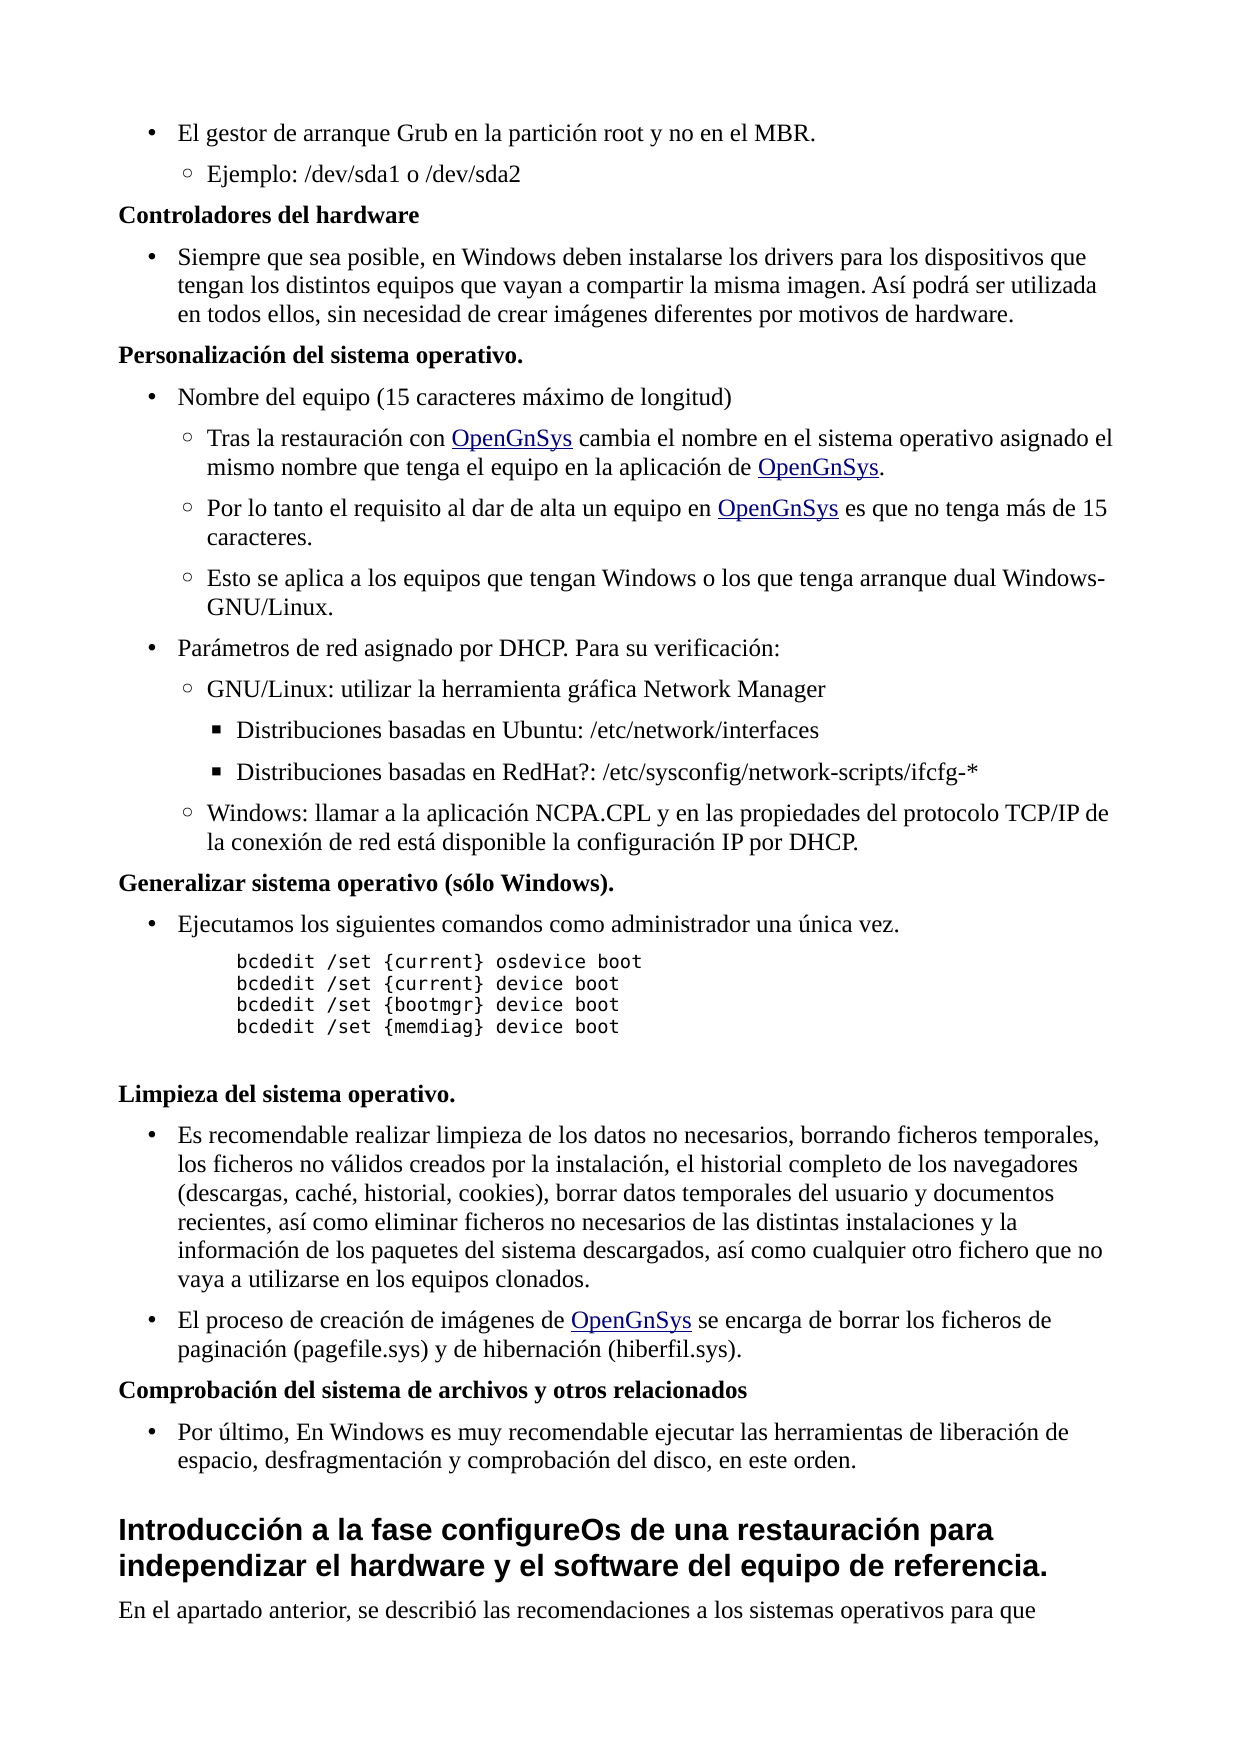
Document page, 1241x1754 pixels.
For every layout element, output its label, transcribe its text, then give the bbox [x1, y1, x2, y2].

list Windows: llamar a la aplicación NCPA.CPL y en las propiedades del protocolo TCP/IP de la conexión de red está disponible la configuración IP por DHCP. [177, 798, 1122, 856]
list Nombre del equipo (15 caracteres máximo de longitud) [148, 382, 1122, 411]
text Personalización del sistema operativo. [118, 341, 1122, 369]
text En el apartado anterior, se describió las recomendaciones a los sistemas operativos para que [118, 1595, 1122, 1624]
list El gestor de arranque Grub en la partición root y no en el MBR. [148, 118, 1122, 147]
list Por último, En Windows es muy recomendable ejecutar las herramientas de liberación de espacio, desfragmentación y comprobación del disco, en este orden. [148, 1417, 1122, 1474]
list Parámetros de red asignado por DHCP. Para su verificación: [148, 633, 1122, 662]
text Generalizar sistema operativo (sólo Windows). [118, 868, 1122, 897]
list Esto se aplica a los equipos que tengan Windows o los que tenga arranque dual Windows-GNU/Linux. [177, 563, 1122, 621]
list Ejemplo: /dev/sda1 o /dev/sda2 [177, 159, 1122, 188]
list Siempre que sea posible, en Windows deben instalarse los drivers para los dispositivos que tengan los distintos equipos que vayan a compartir la misma imagen. Así podrá ser utilizada en todos ellos, sin necesidad de crear imágenes diferentes por motivos de hardware. [148, 242, 1122, 328]
text Limpieza del sistema operativo. [118, 1079, 1122, 1108]
list Tras la restauración con OpenGnSys cambia el nombre en el sistema operativo asignado el mismo nombre que tenga el equipo en la aplicación de OpenGnSys. [177, 423, 1122, 481]
list Por lo tanto el requisito al dar de alta un equipo en OpenGnSys es que no tenga más de 15 caracteres. [177, 493, 1122, 551]
list Distribuciones basadas en Ubuntu: /etc/network/interfaces [207, 716, 1122, 744]
text Comprobación del sistema de archivos y otros relacionados [118, 1376, 1122, 1404]
list Es recomendable realizar limpieza de los datos no necesarios, borrando ficheros temporales, los ficheros no válidos creados por la instalación, el historial completo de los navegadores (descargas, caché, historial, cookies), borrar datos temporales del usuario y documentos recientes, así como eliminar ficheros no necesarios de las distintas instalaciones y la información de los paquetes del sistema descargados, así como cualquier otro fichero que no vaya a utilizarse en los equipos clonados. [148, 1121, 1122, 1293]
list GNU/Linux: utilizar la herramienta gráfica Network Manager [177, 674, 1122, 703]
list Distribuciones basadas en RedHat?: /etc/sysconfig/network-scripts/ifcfg-* [207, 757, 1122, 786]
list El proceso de creación de imágenes de OpenGnSys se encarga de borrar los ficheros de paginación (pagefile.sys) y de hibernación (hiberfil.sys). [148, 1306, 1122, 1363]
subtitle Introducción a la fase configureOs de una restauración para independizar el hardware y el software del equipo de referencia. [118, 1512, 1122, 1582]
list Ejecutamos los siguientes comandos como administrador una única vez. [148, 909, 1122, 938]
text Controladores del hardware [118, 201, 1122, 229]
list bcdedit /set {current} osdevice boot bcdedit /set {current} device boot bcdedit /set {bootmgr} device boot bcdedit /set {memdiag} device boot [207, 951, 1063, 1038]
